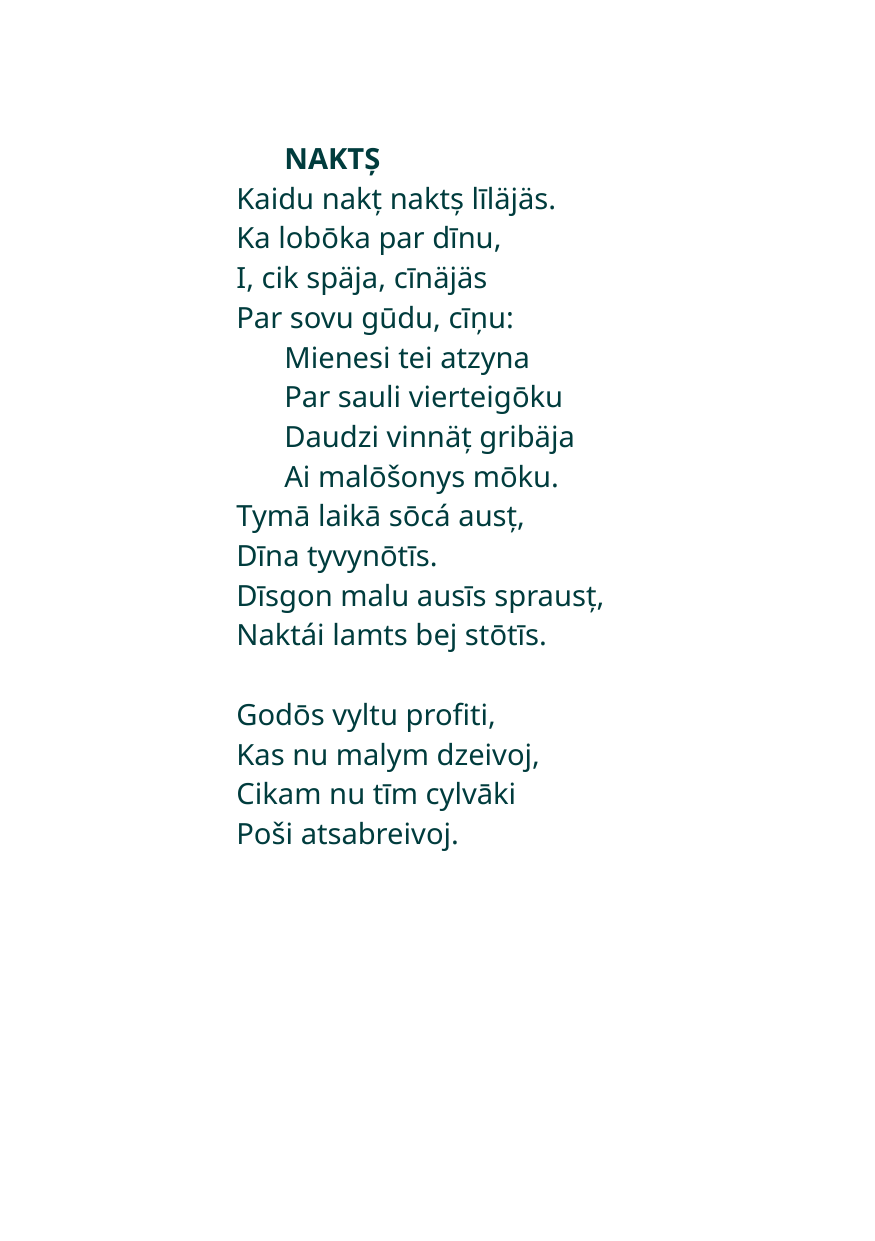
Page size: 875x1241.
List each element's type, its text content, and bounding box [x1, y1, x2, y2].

text Naktái lamts bej stōtīs. [236, 615, 815, 654]
text Cikam nu tīm cylvāki [236, 773, 815, 813]
text Kaidu nakț naktș līläjäs. [236, 178, 815, 218]
text Tymā laikā sōcá ausț, [236, 496, 815, 535]
text Ai malōšonys mōku. [236, 456, 815, 496]
text Ka lobōka par dīnu, [236, 218, 815, 257]
text NAKTȘ [236, 138, 815, 178]
text I, cik späja, cīnäjäs [236, 257, 815, 297]
text Dīna tyvynōtīs. [236, 535, 815, 575]
text Par sauli vierteigōku [236, 377, 815, 416]
text Daudzi vinnäț gribäja [236, 416, 815, 456]
text Par sovu gūdu, cīņu: [236, 297, 815, 337]
text Mienesi tei atzyna [236, 337, 815, 377]
text Godōs vyltu profiti, [236, 694, 815, 734]
text Dīsgon malu ausīs sprausț, [236, 575, 815, 615]
text Kas nu malym dzeivoj, [236, 734, 815, 773]
text Poši atsabreivoj. [236, 813, 815, 853]
